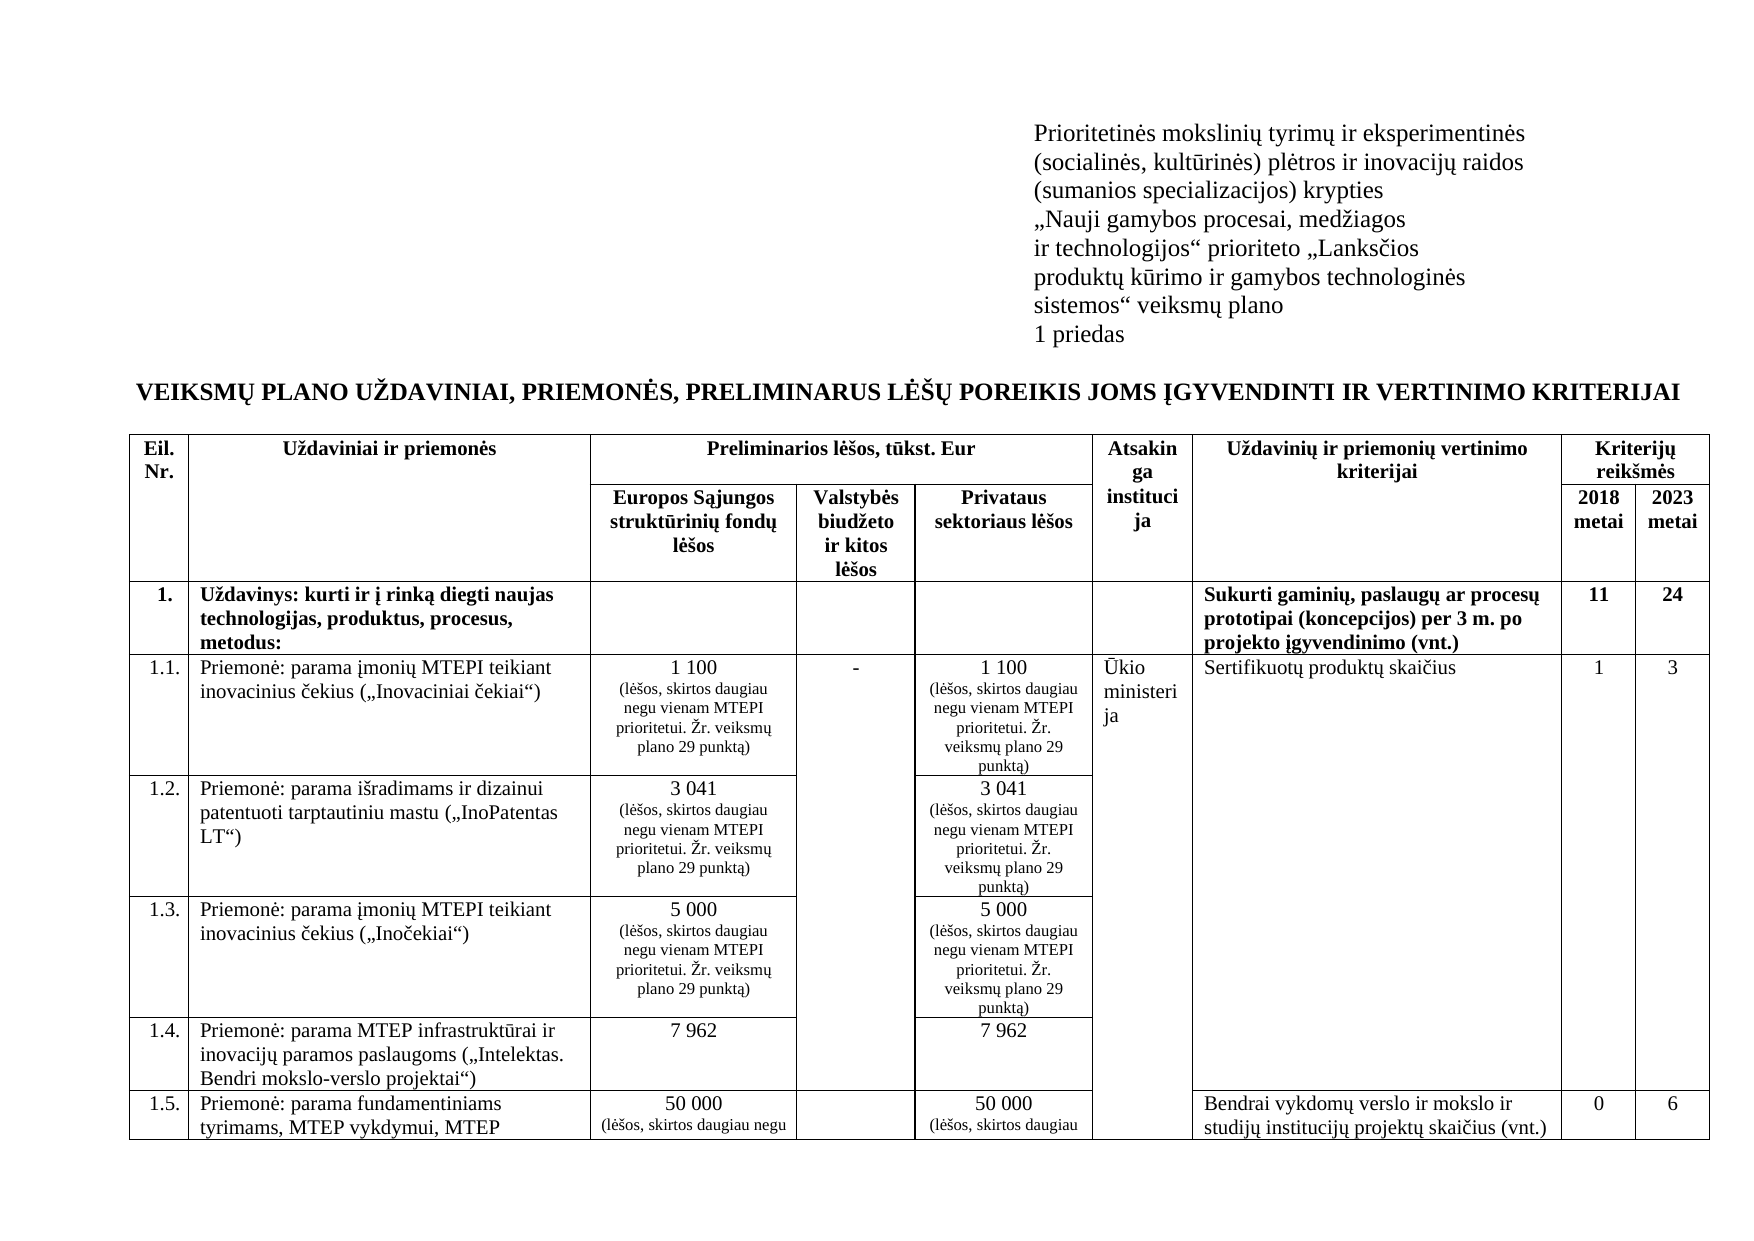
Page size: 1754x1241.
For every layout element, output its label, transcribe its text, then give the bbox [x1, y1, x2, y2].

table_cell [797, 582, 914, 654]
text „Nauji gamybos procesai, medžiagos [1034, 204, 1698, 233]
table_cell [591, 582, 796, 654]
table_header Kriterijų reikšmės [1562, 435, 1709, 483]
table_cell Uždavinys: kurti ir į rinką diegti naujas technologijas, produktus, procesus, metodus: [189, 582, 590, 654]
table_cell - [797, 655, 914, 1090]
table_cell [916, 582, 1092, 654]
table_cell Bendrai vykdomų verslo ir mokslo ir studijų institucijų projektų skaičius (vnt.) [1193, 1091, 1561, 1139]
table_cell 1.4. [130, 1018, 188, 1090]
table_cell 7 962 [916, 1018, 1092, 1090]
table_cell 5 000 (lėšos, skirtos daugiau negu vienam MTEPI prioritetui. Žr. veiksmų plano 29 punktą) [591, 897, 796, 1017]
table_cell [797, 1091, 914, 1139]
table_cell 3 041 (lėšos, skirtos daugiau negu vienam MTEPI prioritetui. Žr. veiksmų plano 29 punktą) [916, 776, 1092, 896]
table_cell 1 [1562, 655, 1635, 1090]
text VEIKSMŲ PLANO UŽDAVINIAI, priemonĖS, Preliminarus lėšų poreikis JOMS įgyvendinTi IR VERTINIMO KRITERIJAI [118, 377, 1698, 406]
table_cell 11 [1562, 582, 1635, 654]
table_cell Valstybės biudžeto ir kitos lėšos [797, 485, 914, 581]
text Prioritetinės mokslinių tyrimų ir eksperimentinės [1034, 118, 1698, 147]
table_cell Priemonė: parama MTEP infrastruktūrai ir inovacijų paramos paslaugoms („Intelektas. Bendri mokslo-verslo projektai“) [189, 1018, 590, 1090]
table_cell 1 100 (lėšos, skirtos daugiau negu vienam MTEPI prioritetui. Žr. veiksmų plano 29 punktą) [916, 655, 1092, 775]
table_header Eil. Nr. [130, 435, 188, 581]
table_header Preliminarios lėšos, tūkst. Eur [591, 435, 1092, 483]
table_cell 1.3. [130, 897, 188, 1017]
table_cell Privataus sektoriaus lėšos [916, 485, 1092, 581]
table_cell Europos Sąjungos struktūrinių fondų lėšos [591, 485, 796, 581]
table_cell 1 100 (lėšos, skirtos daugiau negu vienam MTEPI prioritetui. Žr. veiksmų plano 29 punktą) [591, 655, 796, 775]
table_cell Priemonė: parama įmonių MTEPI teikiant inovacinius čekius („Inovaciniai čekiai“) [189, 655, 590, 775]
table_cell 3 [1636, 655, 1709, 1090]
text (socialinės, kultūrinės) plėtros ir inovacijų raidos [1034, 147, 1698, 176]
table_cell Priemonė: parama įmonių MTEPI teikiant inovacinius čekius („Inočekiai“) [189, 897, 590, 1017]
table_cell Sukurti gaminių, paslaugų ar procesų prototipai (koncepcijos) per 3 m. po projekto įgyvendinimo (vnt.) [1193, 582, 1561, 654]
table_cell 3 041 (lėšos, skirtos daugiau negu vienam MTEPI prioritetui. Žr. veiksmų plano 29 punktą) [591, 776, 796, 896]
text (sumanios specializacijos) krypties [1034, 176, 1698, 204]
table_cell 1.1. [130, 655, 188, 775]
table_cell 2023 metai [1636, 485, 1709, 581]
table_cell Priemonė: parama išradimams ir dizainui patentuoti tarptautiniu mastu („InoPatentas LT“) [189, 776, 590, 896]
table_cell 50 000 (lėšos, skirtos daugiau [916, 1091, 1092, 1139]
table_cell 50 000 (lėšos, skirtos daugiau negu [591, 1091, 796, 1139]
table_header Uždaviniai ir priemonės [189, 435, 590, 581]
table_cell 24 [1636, 582, 1709, 654]
text ir technologijos“ prioriteto „Lanksčios [1034, 233, 1698, 262]
table_cell 7 962 [591, 1018, 796, 1090]
text produktų kūrimo ir gamybos technologinės [1034, 262, 1698, 291]
table_cell Priemonė: parama fundamentiniams tyrimams, MTEP vykdymui, MTEP [189, 1091, 590, 1139]
table_cell 1.2. [130, 776, 188, 896]
table_header Atsakinga institucija [1093, 435, 1192, 581]
text sistemos“ veiksmų plano [1034, 291, 1698, 319]
table_cell Ūkio ministerija [1093, 655, 1192, 1139]
table_cell 6 [1636, 1091, 1709, 1139]
table_cell 2018 metai [1562, 485, 1635, 581]
table_cell Sertifikuotų produktų skaičius [1193, 655, 1561, 1090]
table_cell [1093, 582, 1192, 654]
text 1 priedas [1034, 319, 1698, 348]
table_header Uždavinių ir priemonių vertinimo kriterijai [1193, 435, 1561, 581]
table_cell 5 000 (lėšos, skirtos daugiau negu vienam MTEPI prioritetui. Žr. veiksmų plano 29 punktą) [916, 897, 1092, 1017]
table_cell 1.5. [130, 1091, 188, 1139]
table_cell 1. [130, 582, 188, 654]
table_cell 0 [1562, 1091, 1635, 1139]
